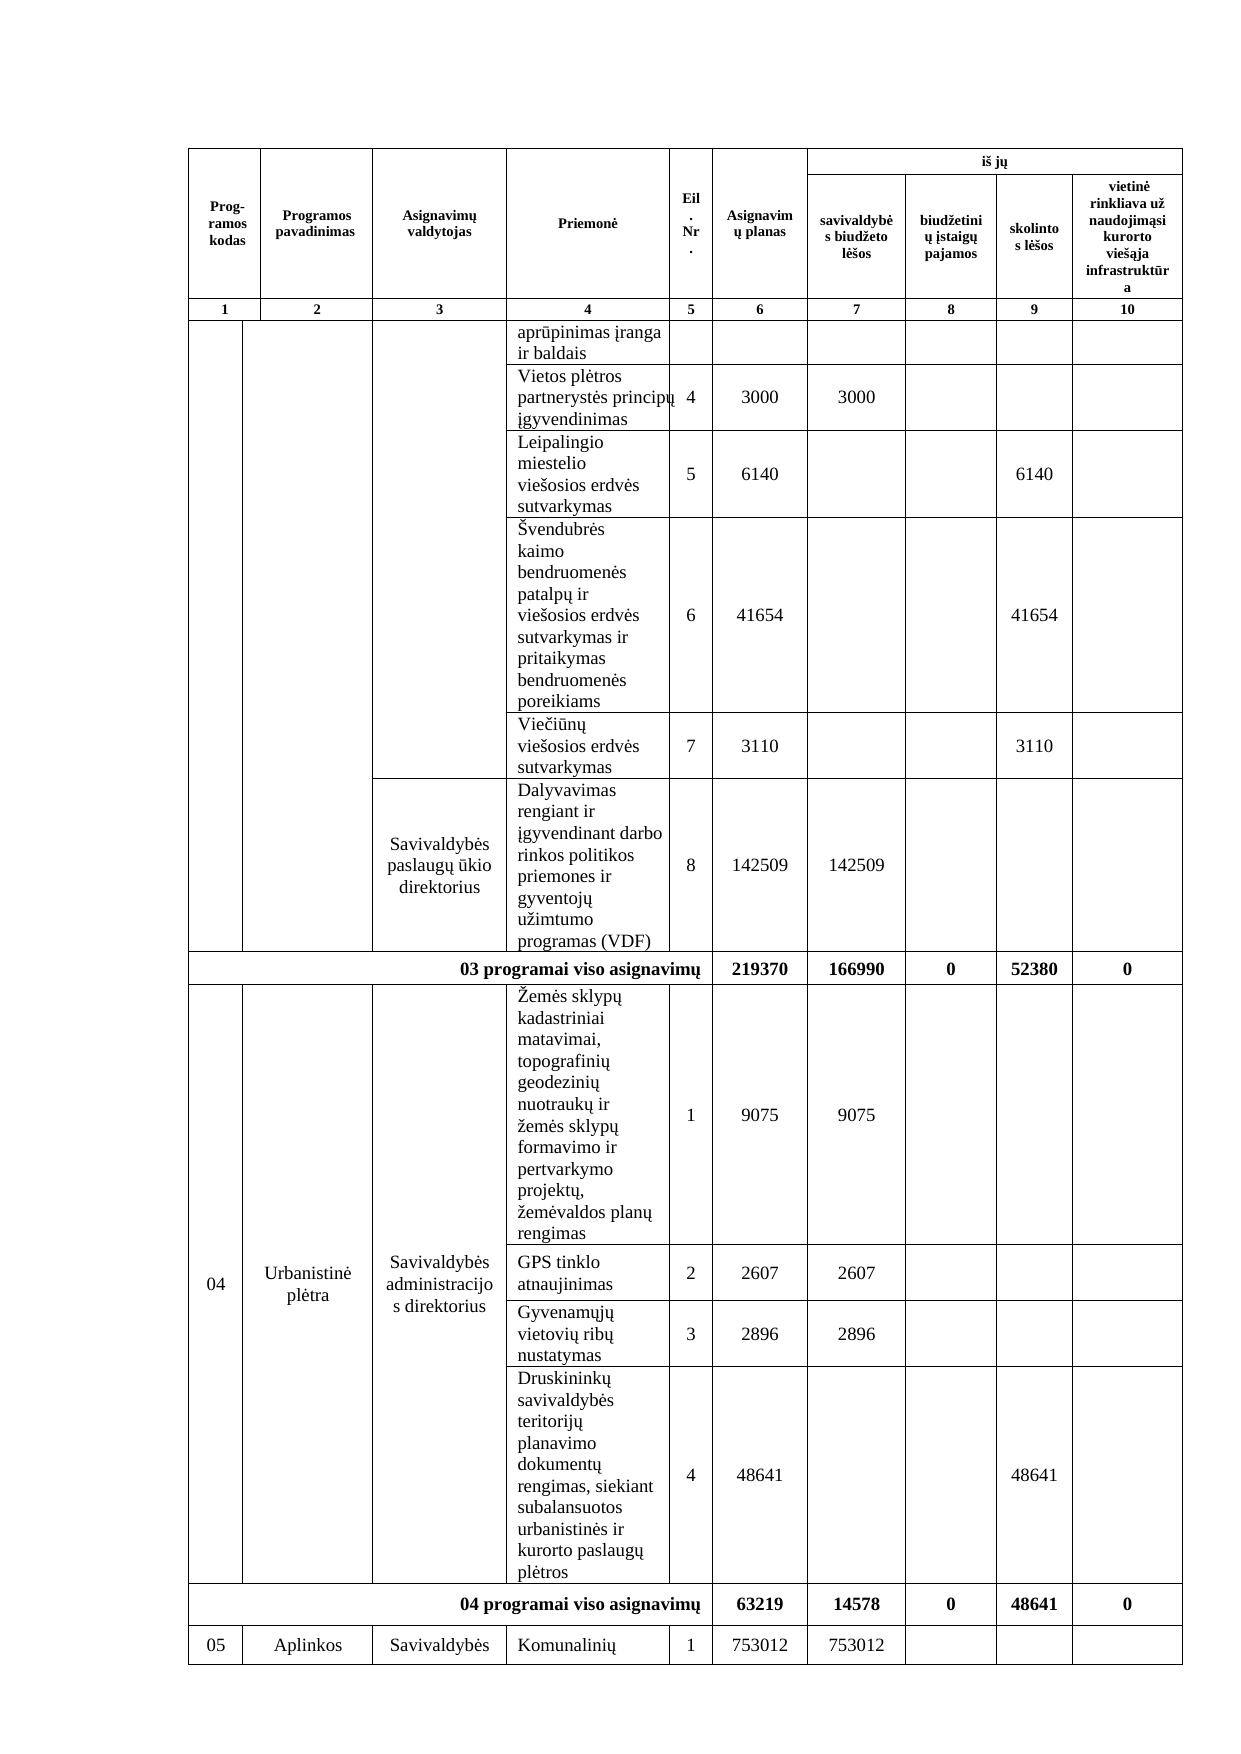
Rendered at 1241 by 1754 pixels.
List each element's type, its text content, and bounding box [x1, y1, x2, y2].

table_cell 0 [1073, 952, 1182, 984]
table_cell 753012 [713, 1626, 807, 1664]
table_cell [189, 321, 242, 951]
table_cell [997, 1626, 1072, 1664]
table_cell 41654 [713, 518, 807, 712]
table_cell aprūpinimas įranga ir baldais [507, 321, 669, 364]
table_cell 7 [808, 299, 905, 320]
table_cell 4 [670, 1367, 712, 1582]
table_header Priemonė [507, 149, 669, 298]
table_cell [1073, 713, 1182, 778]
table_cell Komunalinių [507, 1626, 669, 1664]
table_cell vietinė rinkliava už naudojimąsi kurorto viešąja infrastruktūra [1073, 175, 1182, 298]
table_cell [1073, 365, 1182, 429]
table_cell 41654 [997, 518, 1072, 712]
table_cell 9075 [713, 985, 807, 1244]
table_cell [808, 1367, 905, 1582]
table_cell 14578 [808, 1584, 905, 1625]
table_cell [906, 1626, 996, 1664]
table_cell GPS tinklo atnaujinimas [507, 1245, 669, 1300]
table_cell 05 [189, 1626, 242, 1664]
table_cell 6 [670, 518, 712, 712]
table_cell Aplinkos [243, 1626, 372, 1664]
table_cell [1073, 1367, 1182, 1582]
table_cell biudžetinių įstaigų pajamos [906, 175, 996, 298]
table_cell 03 programai viso asignavimų [189, 952, 712, 984]
table_cell 52380 [997, 952, 1072, 984]
table_cell 7 [670, 713, 712, 778]
table_cell 48641 [997, 1584, 1072, 1625]
table_cell 1 [189, 299, 260, 320]
table_cell 5 [670, 431, 712, 517]
table_cell Leipalingio miestelio viešosios erdvės sutvarkymas [507, 431, 669, 517]
table_cell 142509 [808, 779, 905, 951]
table_cell 3000 [808, 365, 905, 429]
table_cell 5 [670, 299, 712, 320]
table_cell [906, 518, 996, 712]
table_cell Savivaldybės paslaugų ūkio direktorius [373, 779, 506, 951]
table_cell 4 [670, 365, 712, 429]
table_cell Savivaldybės [373, 1626, 506, 1664]
table_cell 0 [906, 1584, 996, 1625]
table_cell 753012 [808, 1626, 905, 1664]
table_cell 10 [1073, 299, 1182, 320]
table_cell [1073, 1301, 1182, 1366]
table_cell 3110 [713, 713, 807, 778]
table_cell 142509 [713, 779, 807, 951]
table_cell 2 [670, 1245, 712, 1300]
table_cell 9 [997, 299, 1072, 320]
table_cell [808, 713, 905, 778]
table_cell [906, 985, 996, 1244]
table_cell [906, 431, 996, 517]
table_cell 9075 [808, 985, 905, 1244]
table_cell [906, 713, 996, 778]
table_cell Viečiūnų viešosios erdvės sutvarkymas [507, 713, 669, 778]
table_cell 6140 [997, 431, 1072, 517]
table_cell Savivaldybės administracijos direktorius [373, 985, 506, 1582]
table_header iš jų [808, 149, 1182, 174]
table_cell [1073, 1626, 1182, 1664]
table_cell 8 [906, 299, 996, 320]
table_cell [1073, 985, 1182, 1244]
table_header Eil. Nr. [670, 149, 712, 298]
table_header Asignavimų planas [713, 149, 807, 298]
table_cell 2896 [808, 1301, 905, 1366]
table_cell [1073, 321, 1182, 364]
table_cell [997, 779, 1072, 951]
table_cell Švendubrės kaimo bendruomenės patalpų ir viešosios erdvės sutvarkymas ir pritaikymas bendruomenės poreikiams [507, 518, 669, 712]
table_cell 2607 [808, 1245, 905, 1300]
table_cell [906, 1245, 996, 1300]
table_header Programos pavadinimas [261, 149, 372, 298]
table_header Prog-ramos kodas [189, 149, 260, 298]
table_cell 48641 [997, 1367, 1072, 1582]
table_cell 04 [189, 985, 242, 1582]
table_cell [1073, 779, 1182, 951]
table_cell [997, 1301, 1072, 1366]
table_cell 0 [1073, 1584, 1182, 1625]
table_cell 6140 [713, 431, 807, 517]
table_cell [997, 321, 1072, 364]
table_cell Druskininkų savivaldybės teritorijų planavimo dokumentų rengimas, siekiant subalansuotos urbanistinės ir kurorto paslaugų plėtros [507, 1367, 669, 1582]
table_cell [1073, 518, 1182, 712]
table_cell [906, 365, 996, 429]
table_cell [713, 321, 807, 364]
table_cell [808, 321, 905, 364]
table_header Asignavimų valdytojas [373, 149, 506, 298]
table_cell 3110 [997, 713, 1072, 778]
table_cell 3 [373, 299, 506, 320]
table_cell [906, 1301, 996, 1366]
table_cell Vietos plėtros partnerystės principų įgyvendinimas [507, 365, 669, 429]
table_cell 2 [261, 299, 372, 320]
table_cell [670, 321, 712, 364]
table_cell [373, 321, 506, 778]
table_cell 0 [906, 952, 996, 984]
table_cell [906, 1367, 996, 1582]
table_cell skolintos lėšos [997, 175, 1072, 298]
table_cell 8 [670, 779, 712, 951]
table_cell 4 [507, 299, 669, 320]
table_cell 3 [670, 1301, 712, 1366]
table_cell 48641 [713, 1367, 807, 1582]
table_cell Žemės sklypų kadastriniai matavimai, topografinių geodezinių nuotraukų ir žemės sklypų formavimo ir pertvarkymo projektų, žemėvaldos planų rengimas [507, 985, 669, 1244]
table_cell Dalyvavimas rengiant ir įgyvendinant darbo rinkos politikos priemones ir gyventojų užimtumo programas (VDF) [507, 779, 669, 951]
table_cell [997, 1245, 1072, 1300]
table_cell 04 programai viso asignavimų [189, 1584, 712, 1625]
table_cell Gyvenamųjų vietovių ribų nustatymas [507, 1301, 669, 1366]
table_cell 219370 [713, 952, 807, 984]
table_cell 2896 [713, 1301, 807, 1366]
table_cell [808, 431, 905, 517]
table_cell 2607 [713, 1245, 807, 1300]
table_cell savivaldybės biudžeto lėšos [808, 175, 905, 298]
table_cell [997, 365, 1072, 429]
table_cell 6 [713, 299, 807, 320]
table_cell [906, 321, 996, 364]
table_cell 1 [670, 1626, 712, 1664]
table_cell [808, 518, 905, 712]
table_cell [1073, 431, 1182, 517]
table_cell [997, 985, 1072, 1244]
table_cell 166990 [808, 952, 905, 984]
table_cell Urbanistinė plėtra [243, 985, 372, 1582]
table_cell 1 [670, 985, 712, 1244]
table_cell 63219 [713, 1584, 807, 1625]
table_cell [906, 779, 996, 951]
table_cell [243, 321, 372, 951]
table_cell [1073, 1245, 1182, 1300]
table_cell 3000 [713, 365, 807, 429]
